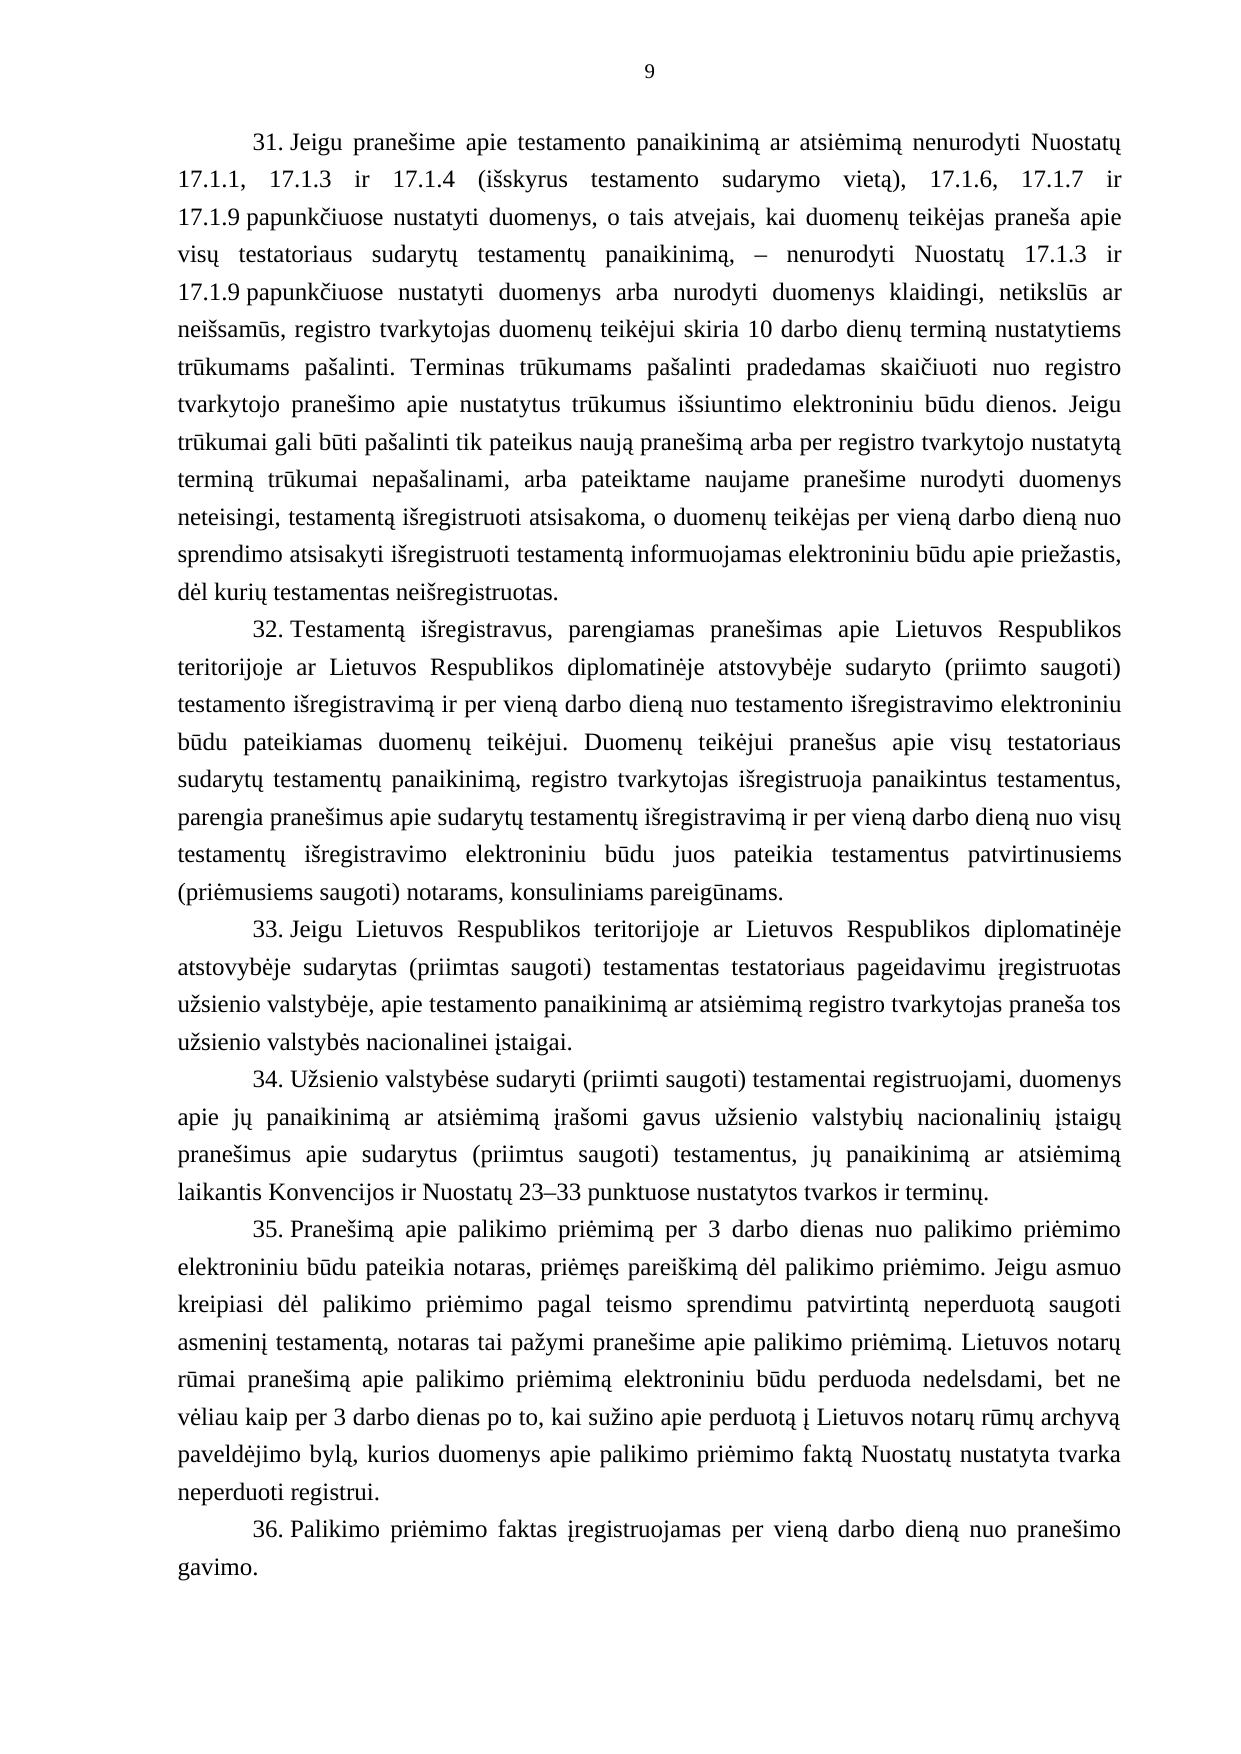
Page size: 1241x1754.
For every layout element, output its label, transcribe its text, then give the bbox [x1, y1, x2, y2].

text 35. Pranešimą apie palikimo priėmimą per 3 darbo dienas nuo palikimo priėmimo elektroniniu būdu pateikia notaras, priėmęs pareiškimą dėl palikimo priėmimo. Jeigu asmuo kreipiasi dėl palikimo priėmimo pagal teismo sprendimu patvirtintą neperduotą saugoti asmeninį testamentą, notaras tai pažymi pranešime apie palikimo priėmimą. Lietuvos notarų rūmai pranešimą apie palikimo priėmimą elektroniniu būdu perduoda nedelsdami, bet ne vėliau kaip per 3 darbo dienas po to, kai sužino apie perduotą į Lietuvos notarų rūmų archyvą paveldėjimo bylą, kurios duomenys apie palikimo priėmimo faktą Nuostatų nustatyta tvarka neperduoti registrui. [177, 1206, 1122, 1506]
text 31. Jeigu pranešime apie testamento panaikinimą ar atsiėmimą nenurodyti Nuostatų 17.1.1, 17.1.3 ir 17.1.4 (išskyrus testamento sudarymo vietą), 17.1.6, 17.1.7 ir 17.1.9 papunkčiuose nustatyti duomenys, o tais atvejais, kai duomenų teikėjas praneša apie visų testatoriaus sudarytų testamentų panaikinimą, – nenurodyti Nuostatų 17.1.3 ir 17.1.9 papunkčiuose nustatyti duomenys arba nurodyti duomenys klaidingi, netikslūs ar neišsamūs, registro tvarkytojas duomenų teikėjui skiria 10 darbo dienų terminą nustatytiems trūkumams pašalinti. Terminas trūkumams pašalinti pradedamas skaičiuoti nuo registro tvarkytojo pranešimo apie nustatytus trūkumus išsiuntimo elektroniniu būdu dienos. Jeigu trūkumai gali būti pašalinti tik pateikus naują pranešimą arba per registro tvarkytojo nustatytą terminą trūkumai nepašalinami, arba pateiktame naujame pranešime nurodyti duomenys neteisingi, testamentą išregistruoti atsisakoma, o duomenų teikėjas per vieną darbo dieną nuo sprendimo atsisakyti išregistruoti testamentą informuojamas elektroniniu būdu apie priežastis, dėl kurių testamentas neišregistruotas. [177, 118, 1122, 606]
text 34. Užsienio valstybėse sudaryti (priimti saugoti) testamentai registruojami, duomenys apie jų panaikinimą ar atsiėmimą įrašomi gavus užsienio valstybių nacionalinių įstaigų pranešimus apie sudarytus (priimtus saugoti) testamentus, jų panaikinimą ar atsiėmimą laikantis Konvencijos ir Nuostatų 23–33 punktuose nustatytos tvarkos ir terminų. [177, 1056, 1122, 1206]
text 32. Testamentą išregistravus, parengiamas pranešimas apie Lietuvos Respublikos teritorijoje ar Lietuvos Respublikos diplomatinėje atstovybėje sudaryto (priimto saugoti) testamento išregistravimą ir per vieną darbo dieną nuo testamento išregistravimo elektroniniu būdu pateikiamas duomenų teikėjui. Duomenų teikėjui pranešus apie visų testatoriaus sudarytų testamentų panaikinimą, registro tvarkytojas išregistruoja panaikintus testamentus, parengia pranešimus apie sudarytų testamentų išregistravimą ir per vieną darbo dieną nuo visų testamentų išregistravimo elektroniniu būdu juos pateikia testamentus patvirtinusiems (priėmusiems saugoti) notarams, konsuliniams pareigūnams. [177, 606, 1122, 906]
text 33. Jeigu Lietuvos Respublikos teritorijoje ar Lietuvos Respublikos diplomatinėje atstovybėje sudarytas (priimtas saugoti) testamentas testatoriaus pageidavimu įregistruotas užsienio valstybėje, apie testamento panaikinimą ar atsiėmimą registro tvarkytojas praneša tos užsienio valstybės nacionalinei įstaigai. [177, 906, 1122, 1056]
text 36. Palikimo priėmimo faktas įregistruojamas per vieną darbo dieną nuo pranešimo gavimo. [177, 1506, 1122, 1581]
